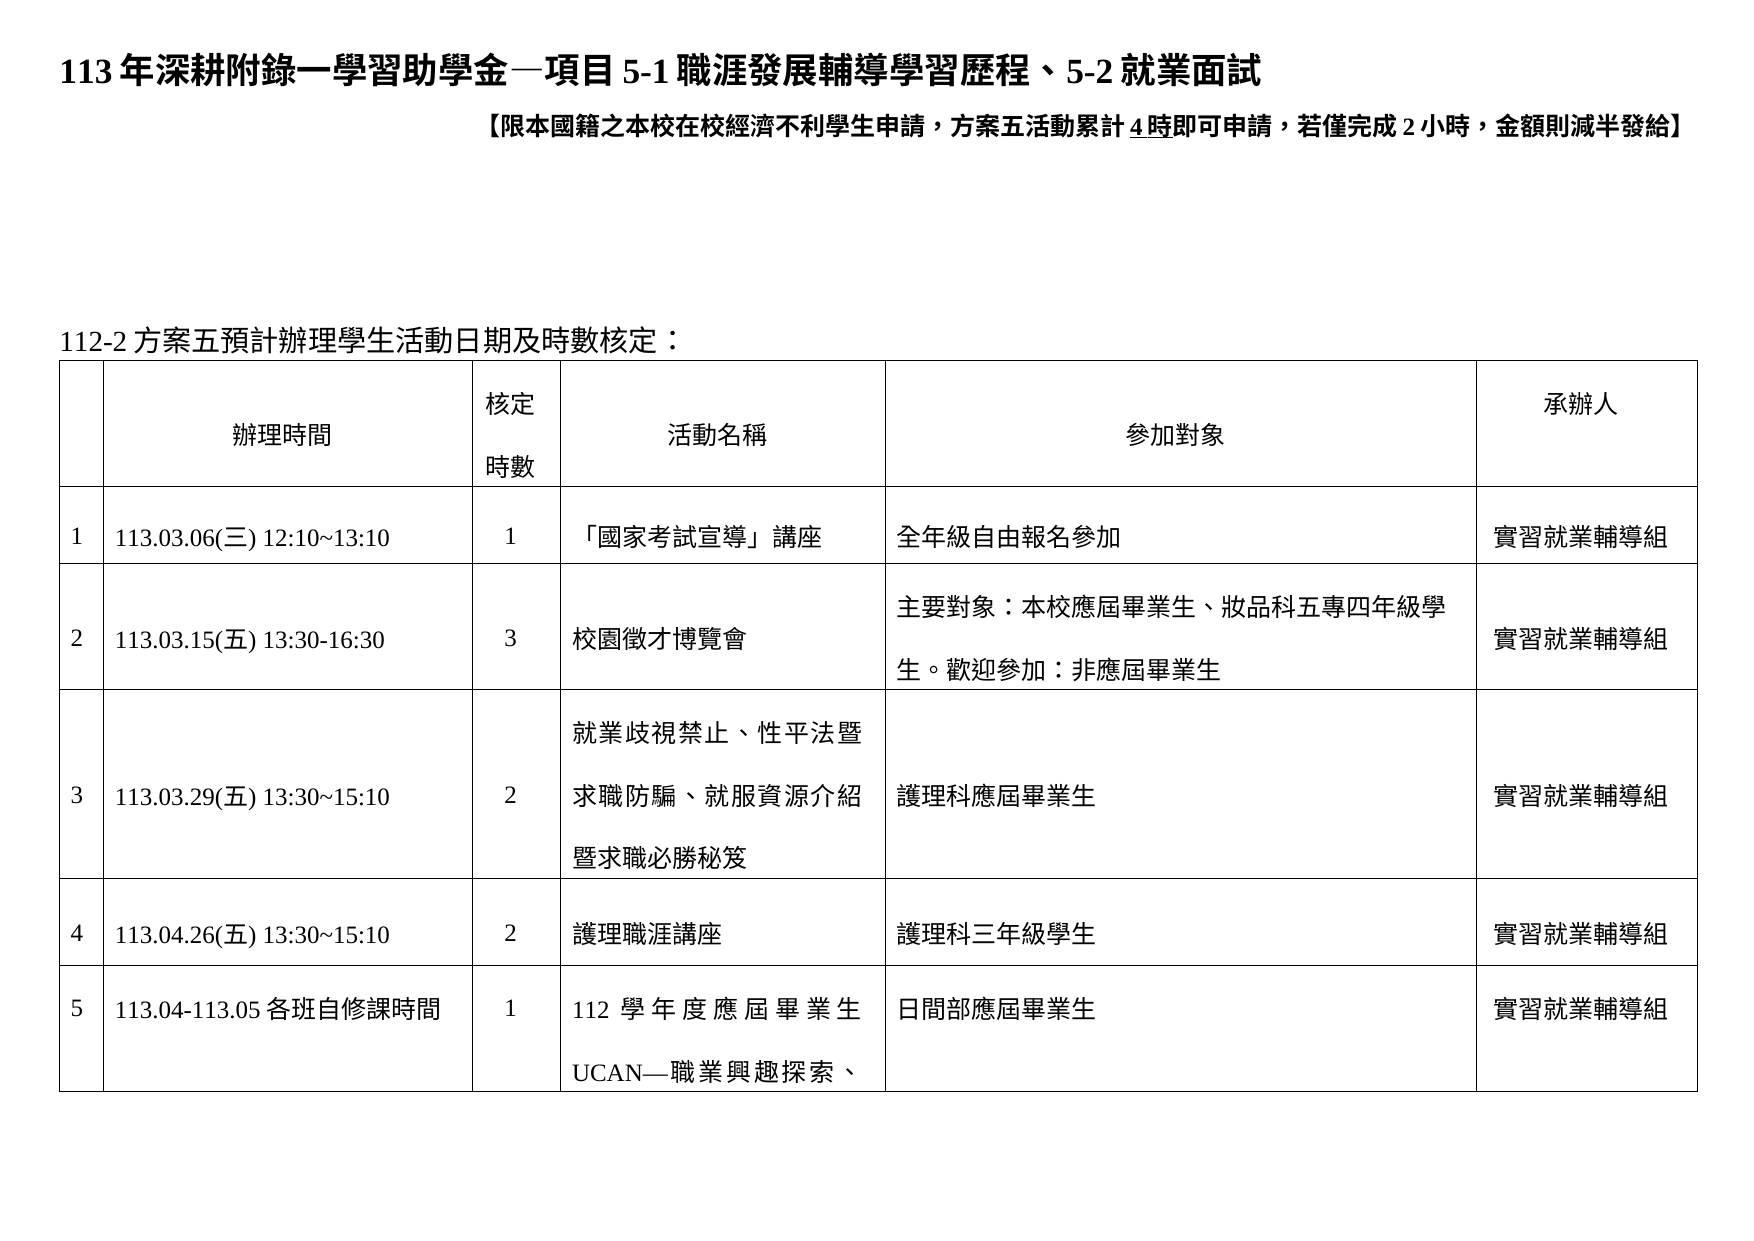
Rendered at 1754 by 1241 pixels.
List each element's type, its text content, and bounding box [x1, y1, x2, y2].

table_cell 113.03.29(五) 13:30~15:10 [104, 690, 472, 878]
table_cell 2 [473, 690, 560, 878]
text 112-2方案五預計辦理學生活動日期及時數核定： [59, 297, 1695, 360]
table_header 辦理時間 [104, 361, 472, 486]
table_header 活動名稱 [561, 361, 885, 486]
table_cell 2 [473, 879, 560, 965]
table_cell 2 [60, 564, 103, 689]
table_header [60, 361, 103, 486]
table_cell 4 [60, 879, 103, 965]
table_cell 113.04-113.05 各班自修課時間 [104, 966, 472, 1091]
table_cell 5 [60, 966, 103, 1091]
table_cell 實習就業輔導組 [1477, 879, 1697, 965]
table_cell 實習就業輔導組 [1477, 564, 1697, 689]
table_cell 實習就業輔導組 [1477, 690, 1697, 878]
table_cell 日間部應屆畢業生 [886, 966, 1476, 1091]
table_cell 全年級自由報名參加 [886, 487, 1476, 563]
table_cell 112學年度應屆畢業生UCAN—職業興趣探索、 [561, 966, 885, 1091]
table_cell 護理科應屆畢業生 [886, 690, 1476, 878]
table_cell 1 [473, 487, 560, 563]
table_header 參加對象 [886, 361, 1476, 486]
table_cell 1 [60, 487, 103, 563]
table_cell 校園徵才博覽會 [561, 564, 885, 689]
table_header 承辦人 [1477, 361, 1697, 486]
table_cell 實習就業輔導組 [1477, 487, 1697, 563]
table_cell 實習就業輔導組 [1477, 966, 1697, 1091]
table_cell 「國家考試宣導」講座 [561, 487, 885, 563]
table_cell 113.03.06(三) 12:10~13:10 [104, 487, 472, 563]
table_cell 就業歧視禁止、性平法暨求職防騙、就服資源介紹暨求職必勝秘笈 [561, 690, 885, 878]
table_cell 3 [473, 564, 560, 689]
table_cell 1 [473, 966, 560, 1091]
table_cell 113.04.26(五) 13:30~15:10 [104, 879, 472, 965]
table_cell 護理職涯講座 [561, 879, 885, 965]
table_cell 護理科三年級學生 [886, 879, 1476, 965]
table_cell 主要對象：本校應屆畢業生、妝品科五專四年級學生。歡迎參加：非應屆畢業生 [886, 564, 1476, 689]
table_header 核定時數 [473, 361, 560, 486]
table_cell 3 [60, 690, 103, 878]
table_cell 113.03.15(五) 13:30-16:30 [104, 564, 472, 689]
